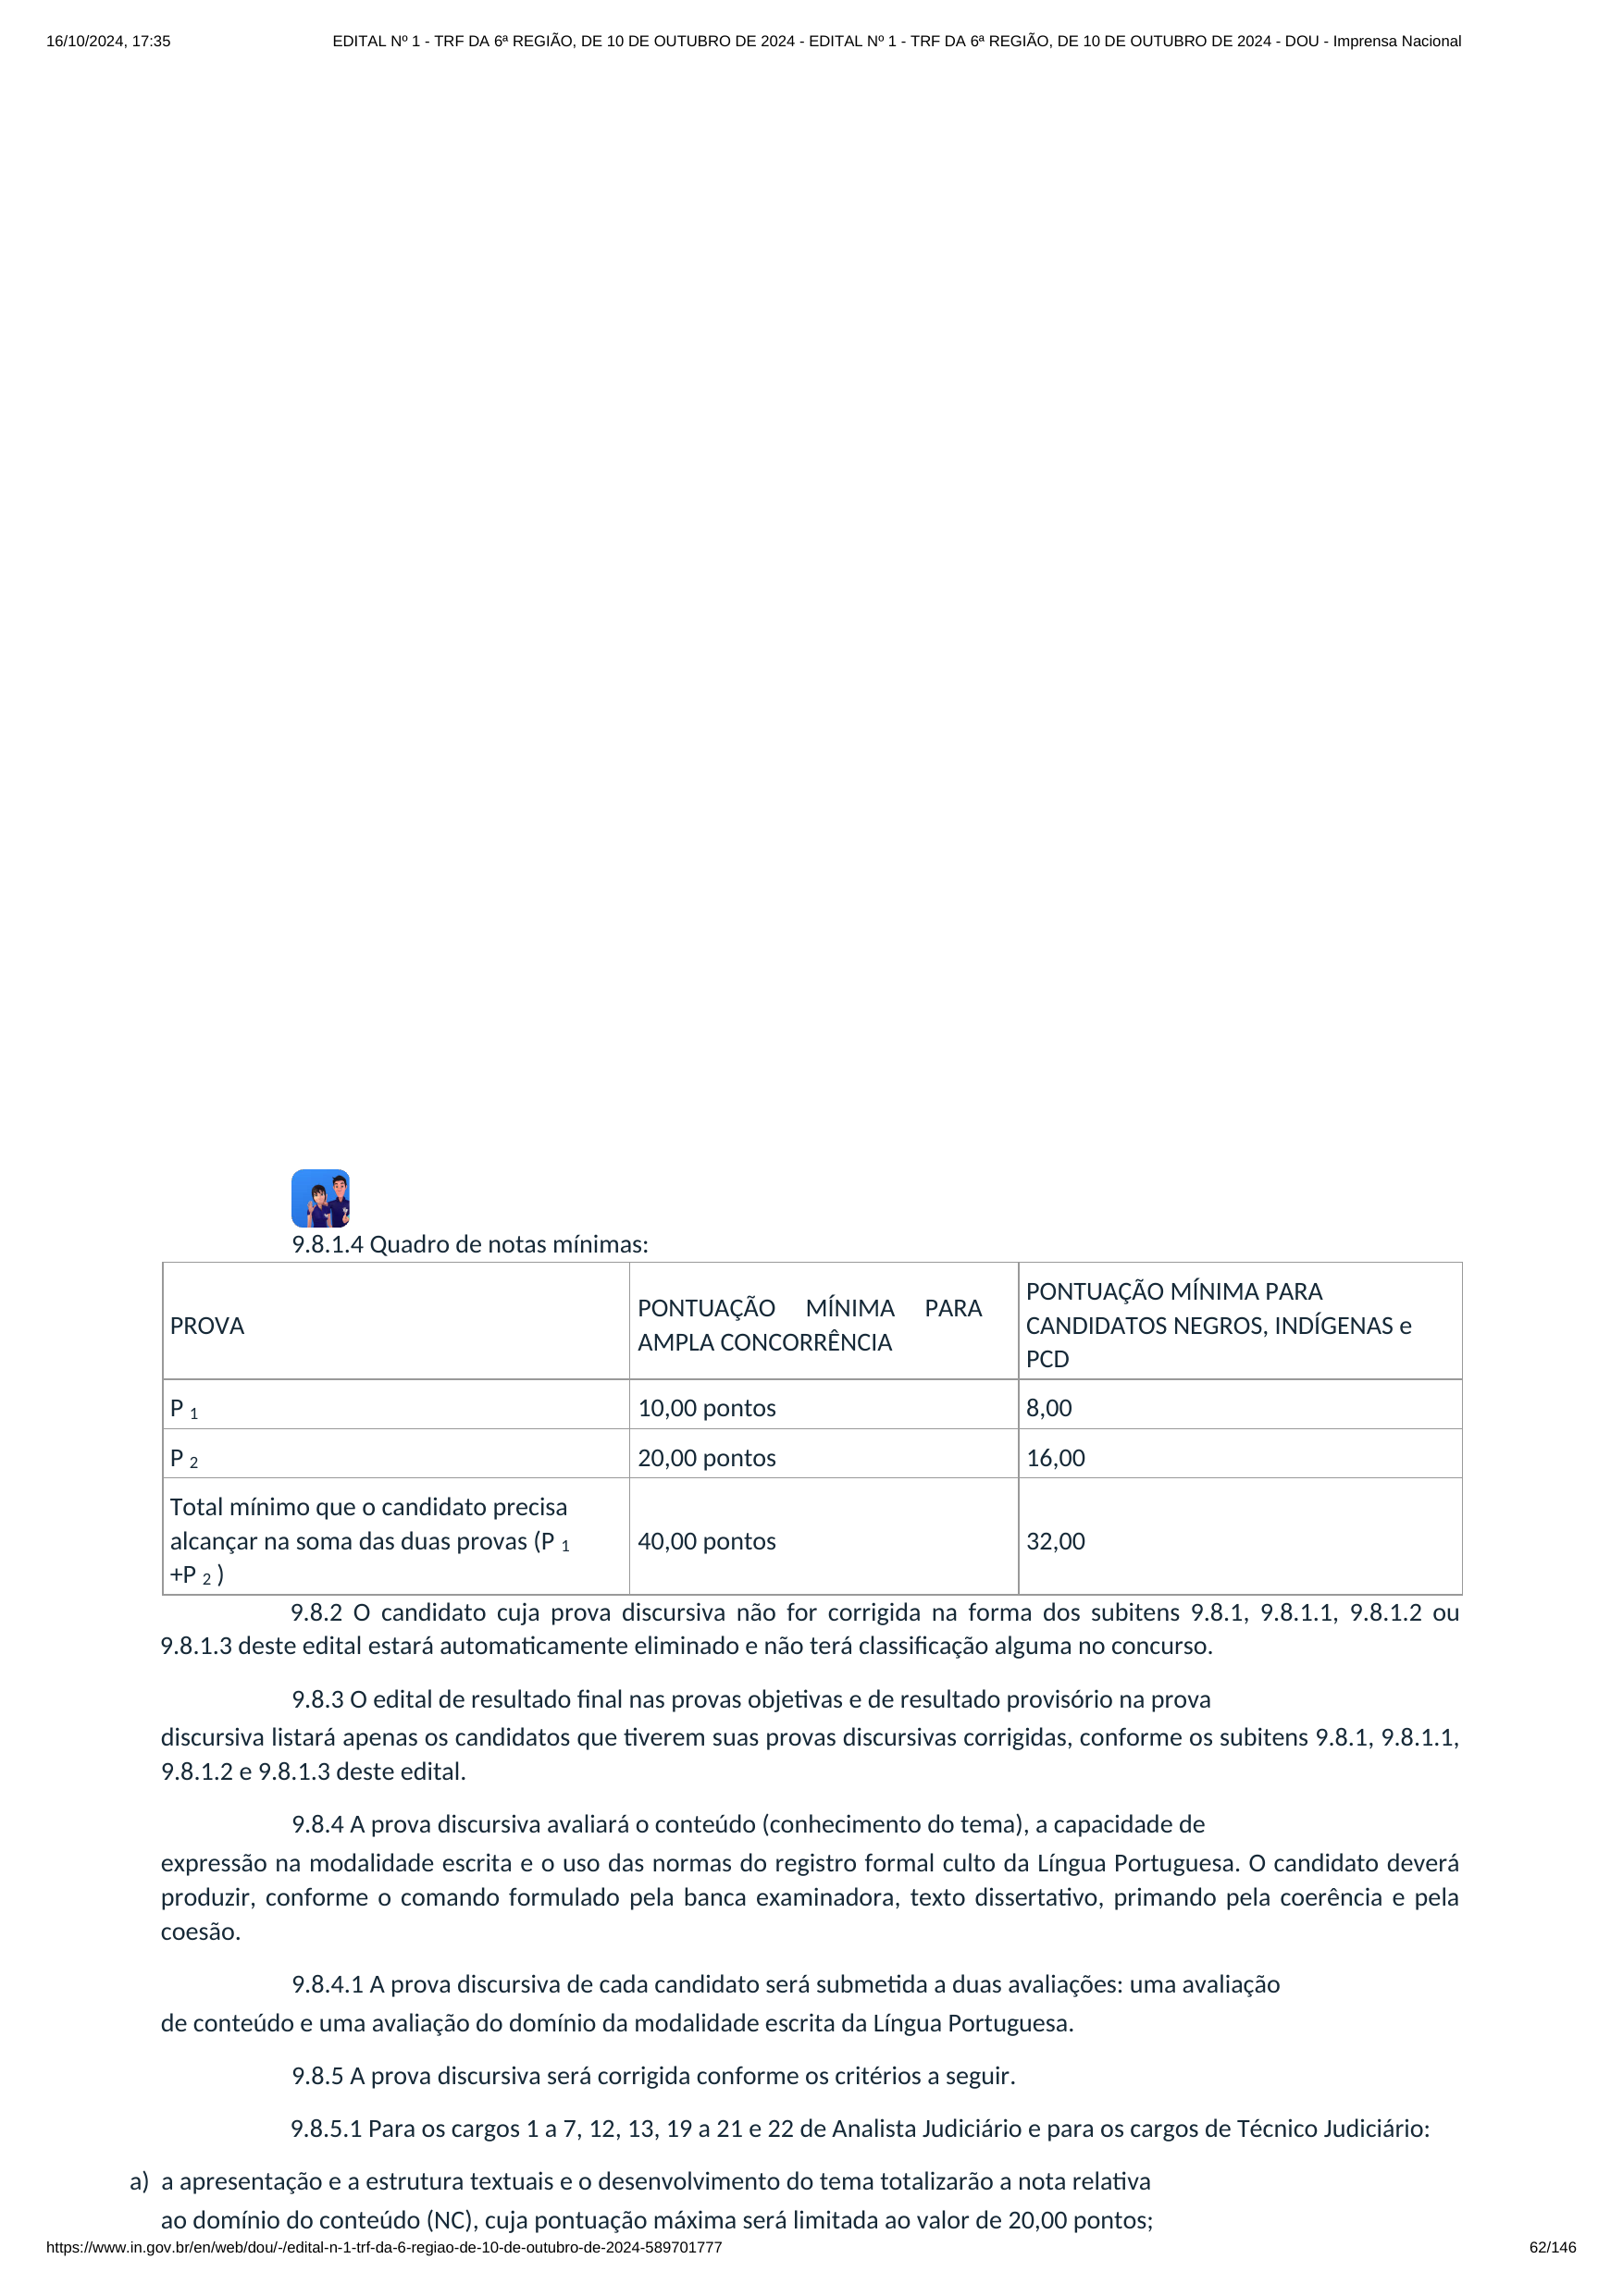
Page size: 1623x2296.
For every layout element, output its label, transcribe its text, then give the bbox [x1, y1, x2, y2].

table_cell 10,00 pontos [630, 1380, 1018, 1427]
text discursiva listará apenas os candidatos que tiverem suas provas discursivas corrigidas, conforme os subitens 9.8.1, 9.8.1.1, 9.8.1.2 e 9.8.1.3 deste edital. [161, 1722, 1462, 1787]
text 9.8.3 O edital de resultado final nas provas objetivas e de resultado provisório na prova [291, 1683, 1462, 1714]
table_cell 32,00 [1020, 1478, 1462, 1594]
table_header PONTUAÇÃO MÍNIMA PARA CANDIDATOS NEGROS, INDÍGENAS e PCD [1020, 1263, 1462, 1378]
table_header PROVA [164, 1263, 629, 1378]
text ao domínio do conteúdo (NC), cuja pontuação máxima será limitada ao valor de 20,00 pontos; [161, 2203, 1462, 2235]
table_cell P 2 [164, 1429, 629, 1477]
table_cell 16,00 [1020, 1429, 1462, 1477]
table_header PONTUAÇÃO MÍNIMA PARA AMPLA CONCORRÊNCIA [630, 1263, 1018, 1378]
text 9.8.4 A prova discursiva avaliará o conteúdo (conhecimento do tema), a capacidade de [291, 1808, 1462, 1840]
text 9.8.5 A prova discursiva será corrigida conforme os critérios a seguir. [291, 2059, 1462, 2091]
table_cell 8,00 [1020, 1380, 1462, 1427]
text 9.8.2 O candidato cuja prova discursiva não for corrigida na forma dos subitens 9.8.1, 9.8.1.1, 9.8.1.2 ou 9.8.1.3 deste edital estará automaticamente eliminado e não terá classificação alguma no concurso. [160, 1596, 1462, 1661]
table_cell 20,00 pontos [630, 1429, 1018, 1477]
table_cell 40,00 pontos [630, 1478, 1018, 1594]
list a apresentação e a estrutura textuais e o desenvolvimento do tema totalizarão a nota relativa [130, 2165, 1462, 2196]
table_cell P 1 [164, 1380, 629, 1427]
text expressão na modalidade escrita e o uso das normas do registro formal culto da Língua Portuguesa. O candidato deverá produzir, conforme o comando formulado pela banca examinadora, texto dissertativo, primando pela coerência e pela coesão. [161, 1846, 1462, 1946]
text 9.8.5.1 Para os cargos 1 a 7, 12, 13, 19 a 21 e 22 de Analista Judiciário e para os cargos de Técnico Judiciário: [160, 2112, 1462, 2143]
text 9.8.1.4 Quadro de notas mínimas: [291, 1228, 1462, 1259]
text 9.8.4.1 A prova discursiva de cada candidato será submetida a duas avaliações: uma avaliação [291, 1968, 1462, 1999]
table_cell Total mínimo que o candidato precisa alcançar na soma das duas provas (P 1 +P 2 ) [164, 1478, 629, 1594]
text de conteúdo e uma avaliação do domínio da modalidade escrita da Língua Portuguesa. [161, 2006, 1462, 2038]
